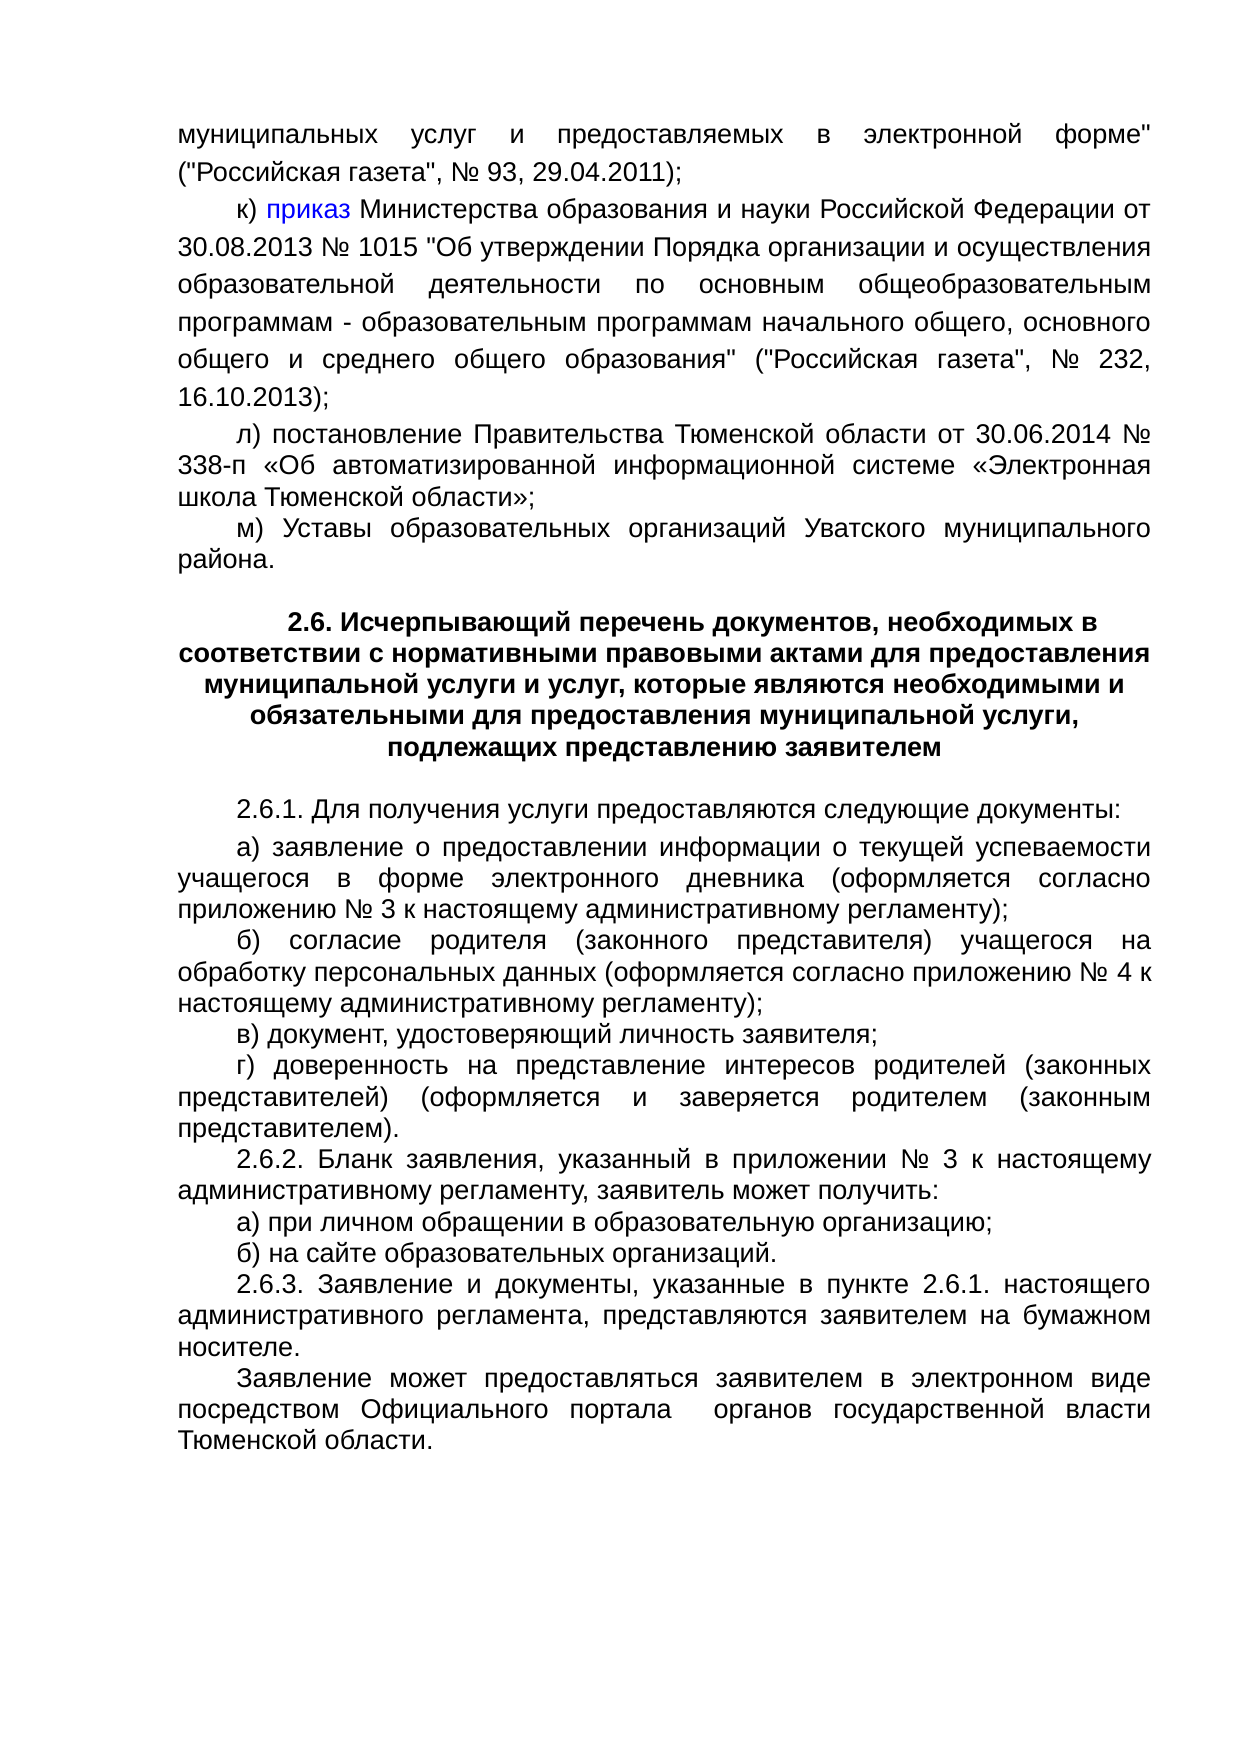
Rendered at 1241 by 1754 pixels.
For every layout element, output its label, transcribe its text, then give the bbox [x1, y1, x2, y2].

text к) приказ Министерства образования и науки Российской Федерации от 30.08.2013 № 1015 "Об утверждении Порядка организации и осуществления образовательной деятельности по основным общеобразовательным программам - образовательным программам начального общего, основного общего и среднего общего образования" ("Российская газета", № 232, 16.10.2013); [177, 193, 1152, 412]
text г) доверенность на представление интересов родителей (законных представителей) (оформляется и заверяется родителем (законным представителем). [177, 1049, 1152, 1143]
text в) документ, удостоверяющий личность заявителя; [177, 1018, 1152, 1049]
text 2.6.2. Бланк заявления, указанный в приложении № 3 к настоящему административному регламенту, заявитель может получить: [177, 1143, 1152, 1206]
text л) постановление Правительства Тюменской области от 30.06.2014 № 338-п «Об автоматизированной информационной системе «Электронная школа Тюменской области»; [177, 418, 1152, 512]
text муниципальных услуг и предоставляемых в электронной форме" ("Российская газета", № 93, 29.04.2011); [177, 118, 1152, 187]
text б) на сайте образовательных организаций. [177, 1237, 1152, 1268]
text Заявление может предоставляться заявителем в электронном виде посредством Официального портала органов государственной власти Тюменской области. [177, 1362, 1152, 1456]
text 2.6.1. Для получения услуги предоставляются следующие документы: [177, 793, 1152, 824]
text 2.6.3. Заявление и документы, указанные в пункте 2.6.1. настоящего административного регламента, представляются заявителем на бумажном носителе. [177, 1268, 1152, 1362]
text б) согласие родителя (законного представителя) учащегося на обработку персональных данных (оформляется согласно приложению № 4 к настоящему административному регламенту); [177, 924, 1152, 1018]
text м) Уставы образовательных организаций Уватского муниципального района. [177, 512, 1152, 574]
subtitle 2.6. Исчерпывающий перечень документов, необходимых в соответствии с нормативными правовыми актами для предоставления муниципальной услуги и услуг, которые являются необходимыми и обязательными для предоставления муниципальной услуги, подлежащих представлению заявителем [177, 606, 1152, 762]
text а) заявление о предоставлении информации о текущей успеваемости учащегося в форме электронного дневника (оформляется согласно приложению № 3 к настоящему административному регламенту); [177, 831, 1152, 924]
text а) при личном обращении в образовательную организацию; [177, 1206, 1152, 1237]
